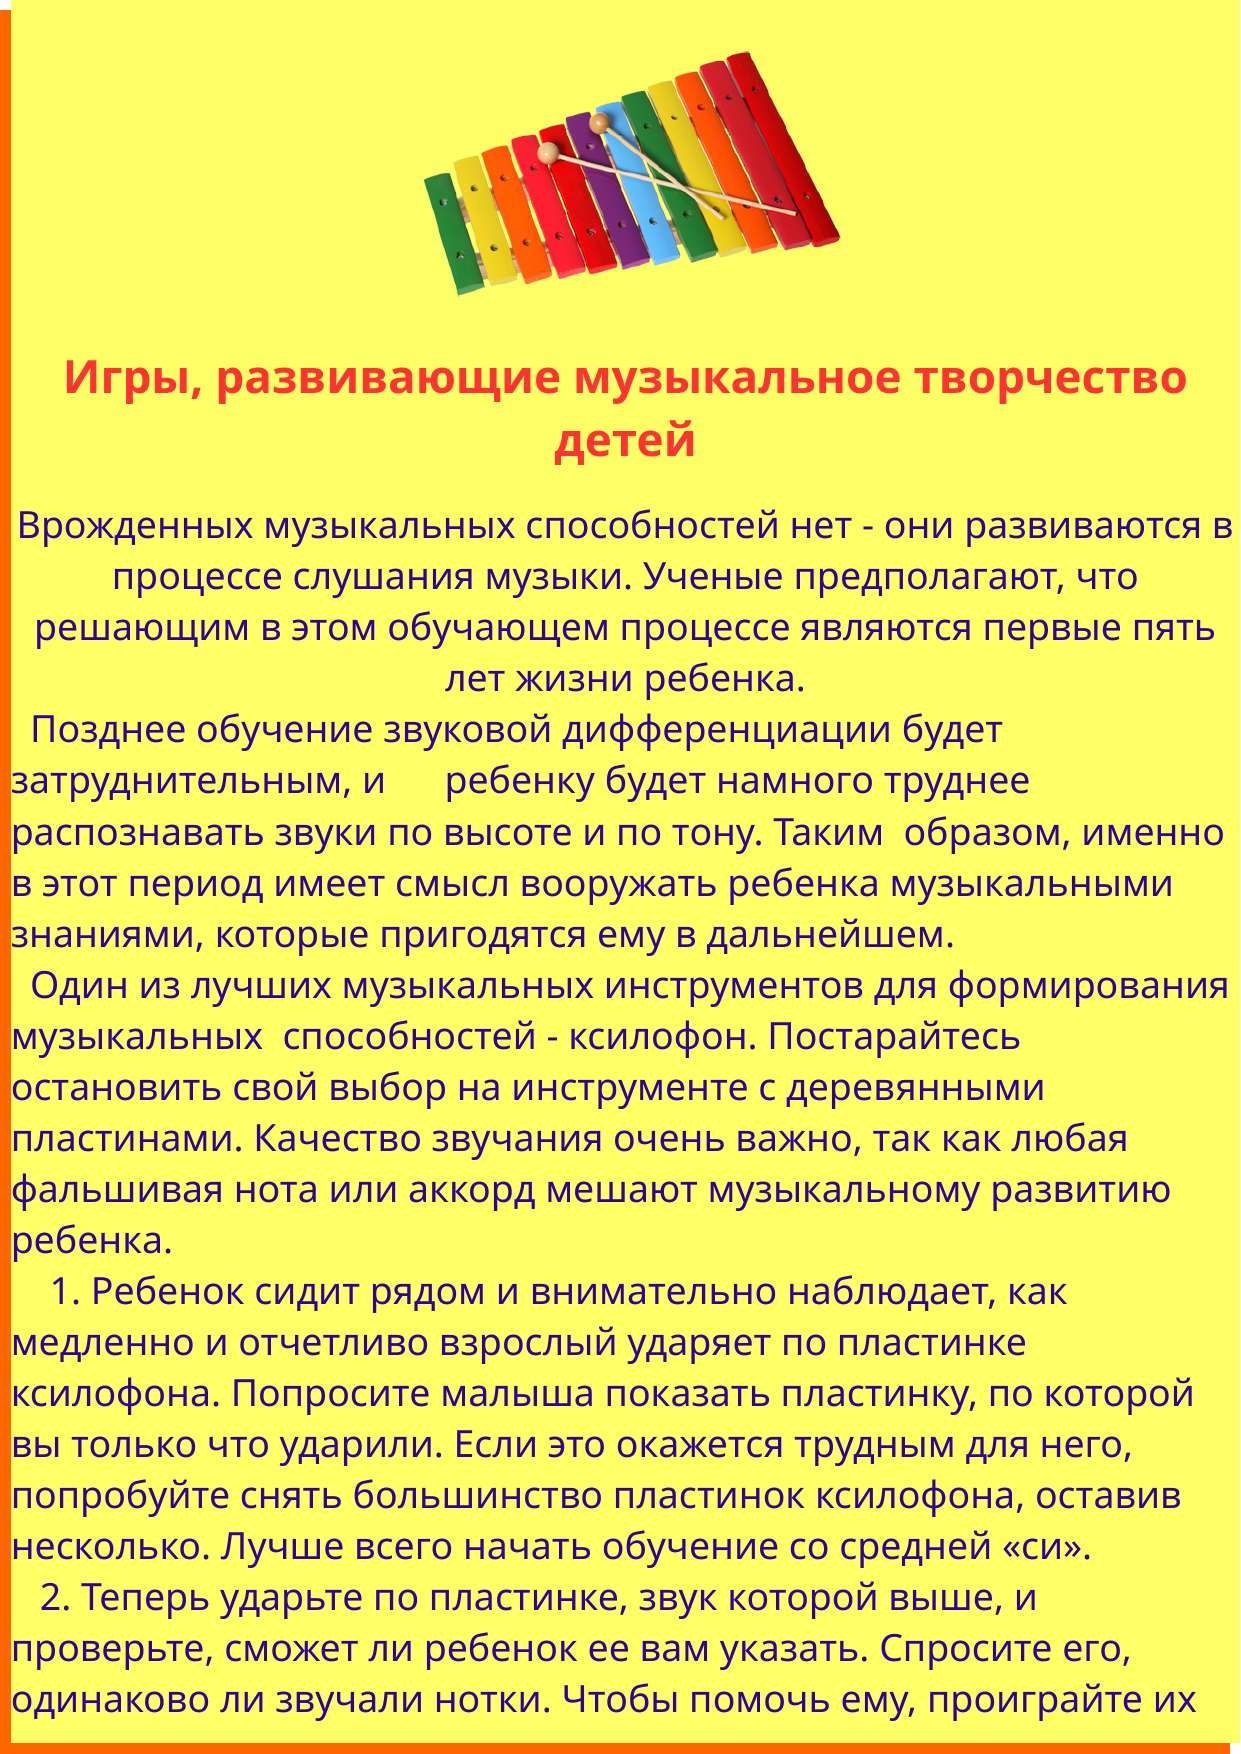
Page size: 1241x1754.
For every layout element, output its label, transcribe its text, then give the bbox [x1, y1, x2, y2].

picture [420, 4, 842, 341]
text Позднее обучение звуковой дифференциации будет затруднительным, и ребенку будет намного труднее распознавать звуки по высоте и по тону. Таким образом, именно в этот период имеет смысл вооружать ребенка музыкальными знаниями, которые пригодятся ему в дальнейшем. Один из лучших музыкальных инструментов для формирования музыкальных способностей - ксилофон. Постарайтесь остановить свой выбор на инструменте с деревянными пластинами. Качество звучания очень важно, так как любая фальшивая нота или аккорд мешают музыкальному развитию ребенка. 1. Ребенок сидит рядом и внимательно наблюдает, как медленно и отчетливо взрослый ударяет по пластинке ксилофона. Попросите малыша показать пластинку, по которой вы только что ударили. Если это окажется трудным для него, попробуйте снять большинство пластинок ксилофона, оставив несколько. Лучше всего начать обучение со средней «си». 2. Теперь ударьте по пластинке, звук которой выше, и проверьте, сможет ли ребенок ее вам указать. Спросите его, одинаково ли звучали нотки. Чтобы помочь ему, проиграйте их [11, 703, 1240, 1723]
text Игры, развивающие музыкальное творчество детей Врожденных музыкальных способностей нет - они развиваются в процессе слушания музыки. Ученые предполагают, что решающим в этом обучающем процессе являются первые пять лет жизни ребенка. [11, 345, 1240, 703]
